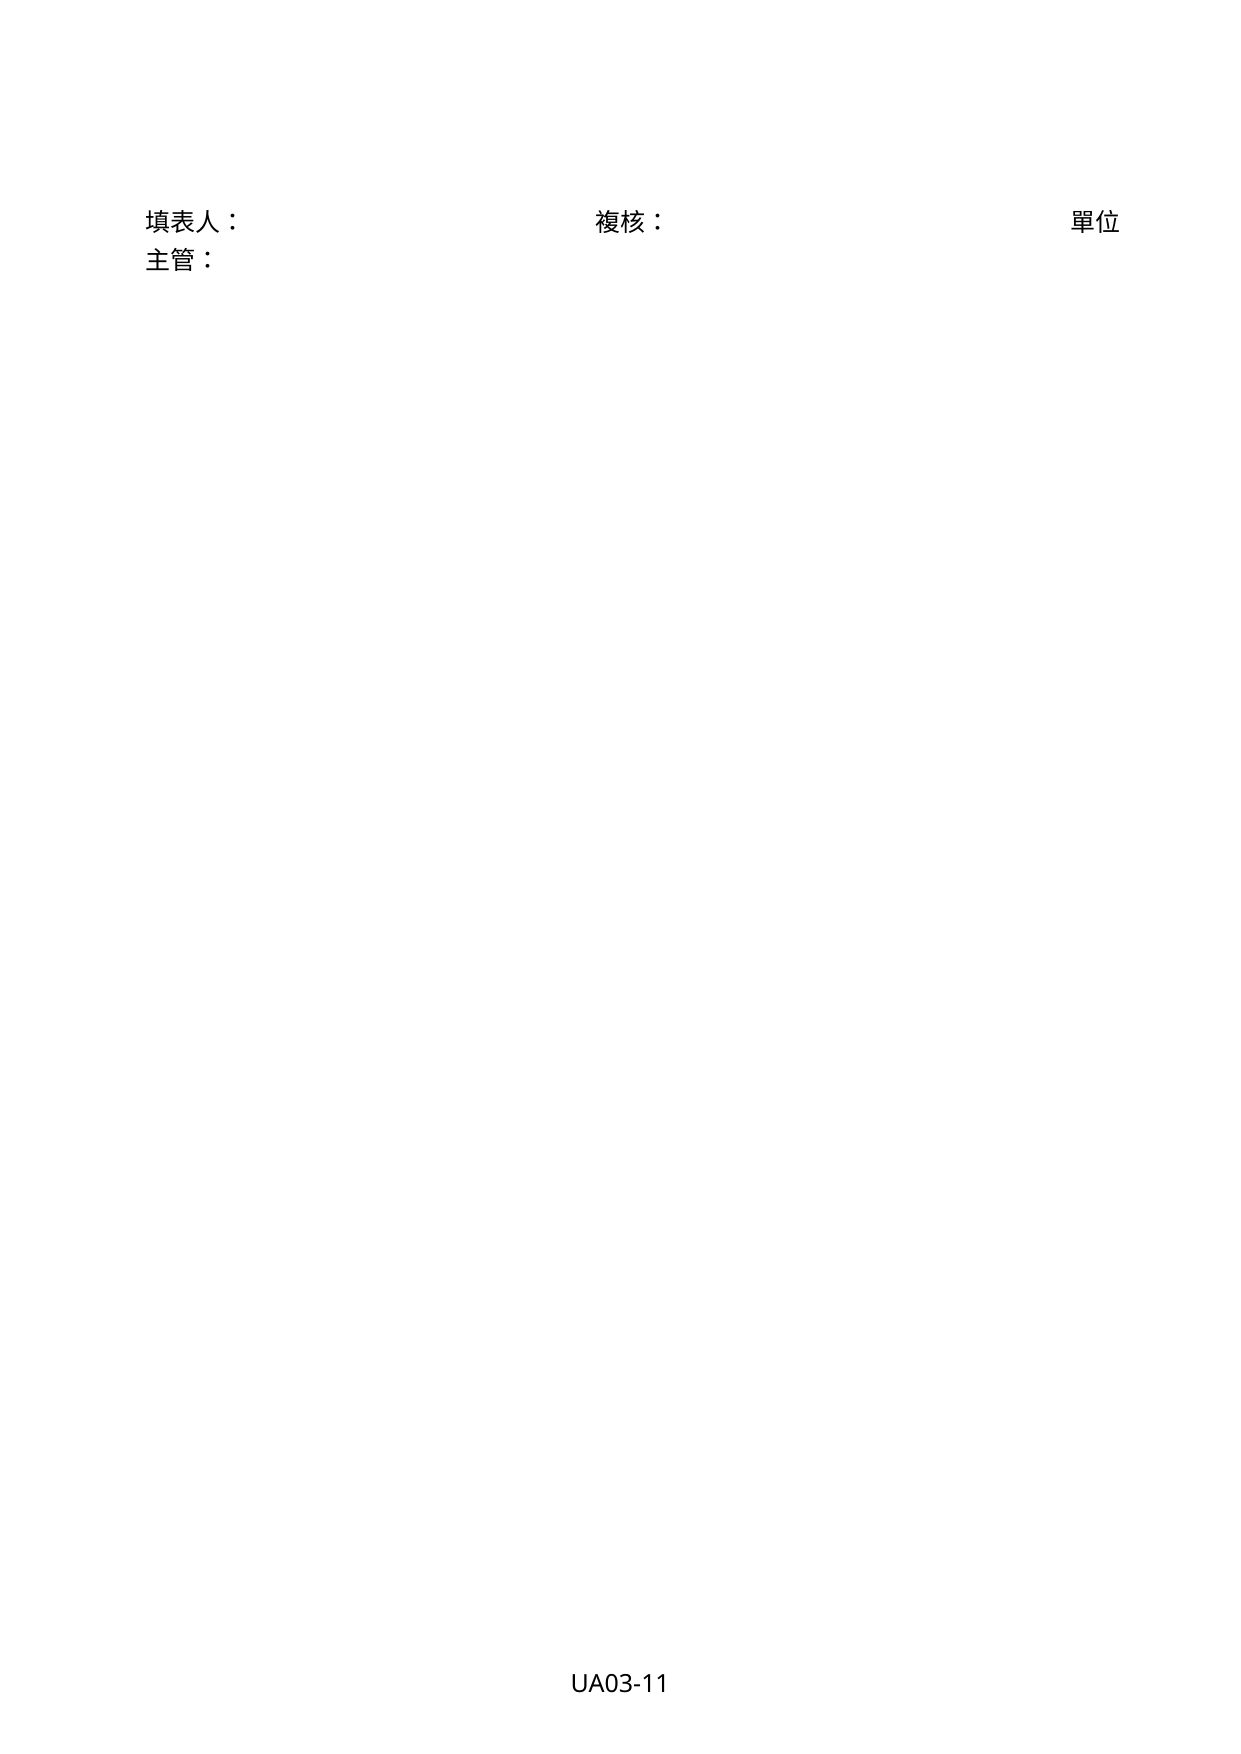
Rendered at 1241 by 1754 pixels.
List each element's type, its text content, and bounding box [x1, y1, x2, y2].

text 填表人： 複核： 單位主管： [139, 202, 1120, 277]
